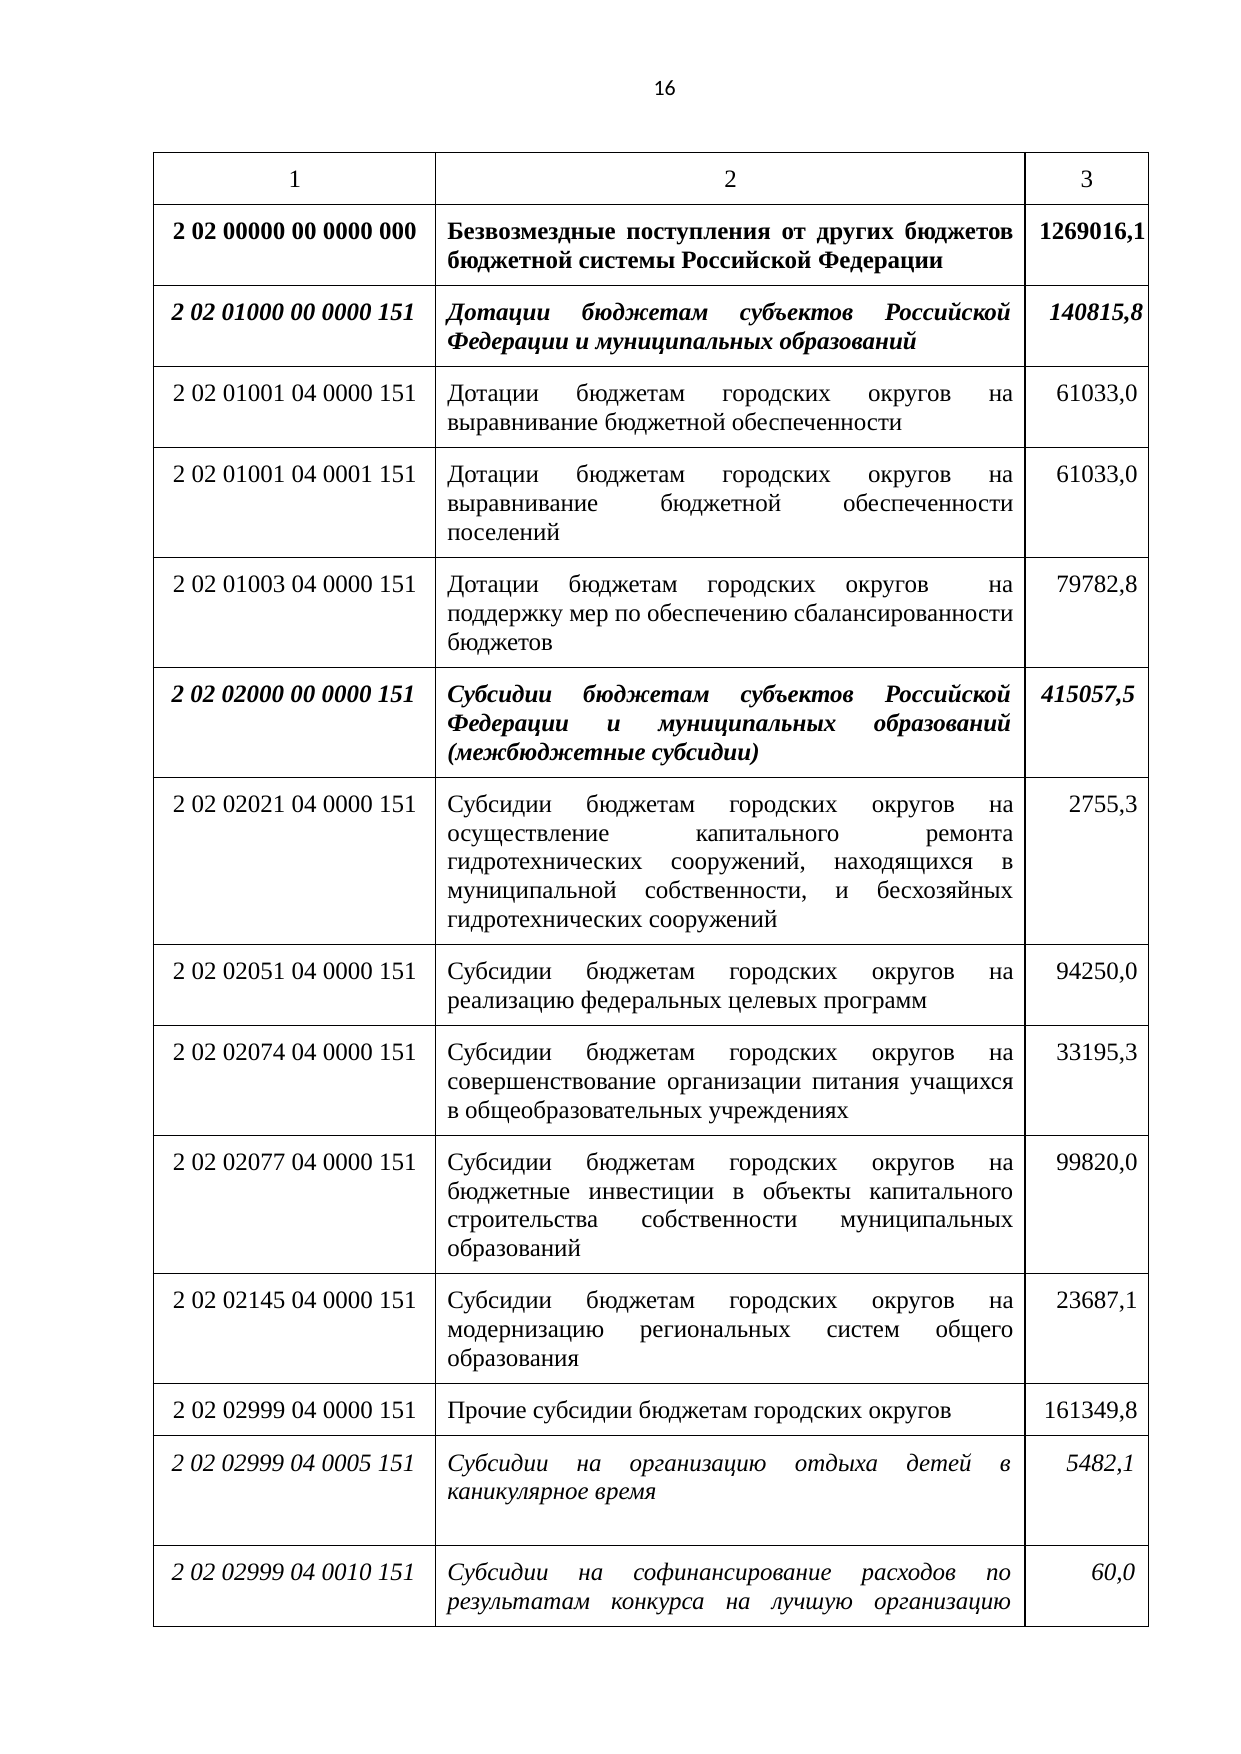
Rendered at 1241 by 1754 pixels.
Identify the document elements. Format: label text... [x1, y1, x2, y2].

table_cell 2 02 02145 04 0000 151 [154, 1274, 435, 1383]
table_cell [1149, 1435, 1197, 1545]
table_cell 140815,8 [1026, 286, 1148, 366]
table_cell Дотации бюджетам городских округов на выравнивание бюджетной обеспеченности [436, 367, 1024, 447]
table_cell 33195,3 [1026, 1026, 1148, 1135]
table_cell 2 02 02999 04 0000 151 [154, 1384, 435, 1435]
table_cell 2 02 02077 04 0000 151 [154, 1136, 435, 1273]
table_header 3 [1026, 153, 1148, 204]
table_cell 2 02 02051 04 0000 151 [154, 945, 435, 1025]
table_cell Субсидии бюджетам городских округов на реализацию федеральных целевых программ [436, 945, 1024, 1025]
table_cell 61033,0 [1026, 448, 1148, 557]
table_cell 2 02 02999 04 0010 151 [154, 1546, 435, 1626]
table_cell Субсидии на организацию отдыха детей в каникулярное время [436, 1436, 1024, 1545]
table_cell 99820,0 [1026, 1136, 1148, 1273]
table_cell 94250,0 [1026, 945, 1148, 1025]
table_cell Дотации бюджетам субъектов Российской Федерации и муниципальных образований [436, 286, 1024, 366]
table_cell 79782,8 [1026, 558, 1148, 667]
table_cell [1149, 366, 1197, 447]
table_cell Субсидии бюджетам городских округов на осуществление капитального ремонта гидротехнических сооружений, находящихся в муниципальной собственности, и бесхозяйных гидротехнических сооружений [436, 778, 1024, 944]
table_cell Субсидии на софинансирование расходов по результатам конкурса на лучшую организацию [436, 1546, 1024, 1626]
table_header 2 [436, 153, 1024, 204]
table_cell [1149, 667, 1197, 777]
table_cell [1149, 1273, 1197, 1383]
table_header 1 [154, 153, 435, 204]
table_cell Безвозмездные поступления от других бюджетов бюджетной системы Российской Федерации [436, 205, 1024, 285]
table_cell 2 02 01001 04 0000 151 [154, 367, 435, 447]
table_cell Субсидии бюджетам городских округов на совершенствование организации питания учащихся в общеобразовательных учреждениях [436, 1026, 1024, 1135]
table_cell [1149, 1025, 1197, 1135]
table_cell 2 02 02021 04 0000 151 [154, 778, 435, 944]
table_cell 161349,8 [1026, 1384, 1148, 1435]
table_cell 2 02 01000 00 0000 151 [154, 286, 435, 366]
table_cell 5482,1 [1026, 1436, 1148, 1545]
table_cell [1149, 1383, 1197, 1435]
table_cell 2 02 02999 04 0005 151 [154, 1436, 435, 1545]
table_cell [1149, 1135, 1197, 1273]
table_cell 2 02 01003 04 0000 151 [154, 558, 435, 667]
table_cell 60,0 [1026, 1546, 1148, 1626]
table_cell 2 02 00000 00 0000 000 [154, 205, 435, 285]
table_cell [1149, 944, 1197, 1025]
table_cell 2755,3 [1026, 778, 1148, 944]
table_cell Дотации бюджетам городских округов на выравнивание бюджетной обеспеченности поселений [436, 448, 1024, 557]
table_cell 61033,0 [1026, 367, 1148, 447]
table_cell [1149, 204, 1197, 285]
table_header [1149, 152, 1197, 204]
table_cell Субсидии бюджетам городских округов на бюджетные инвестиции в объекты капитального строительства собственности муниципальных образований [436, 1136, 1024, 1273]
table_cell Субсидии бюджетам городских округов на модернизацию региональных систем общего образования [436, 1274, 1024, 1383]
table_cell [1149, 557, 1197, 667]
table_cell [1149, 447, 1197, 557]
table_cell [1149, 777, 1197, 944]
table_cell 23687,1 [1026, 1274, 1148, 1383]
table_cell Прочие субсидии бюджетам городских округов [436, 1384, 1024, 1435]
table_cell 415057,5 [1026, 668, 1148, 777]
table_cell [1149, 1545, 1197, 1626]
table_cell 2 02 01001 04 0001 151 [154, 448, 435, 557]
table_cell Дотации бюджетам городских округов на поддержку мер по обеспечению сбалансированности бюджетов [436, 558, 1024, 667]
table_cell Субсидии бюджетам субъектов Российской Федерации и муниципальных образований (межбюджетные субсидии) [436, 668, 1024, 777]
table_cell 1269016,1 [1026, 205, 1148, 285]
table_cell 2 02 02000 00 0000 151 [154, 668, 435, 777]
table_cell 2 02 02074 04 0000 151 [154, 1026, 435, 1135]
table_cell [1149, 285, 1197, 366]
